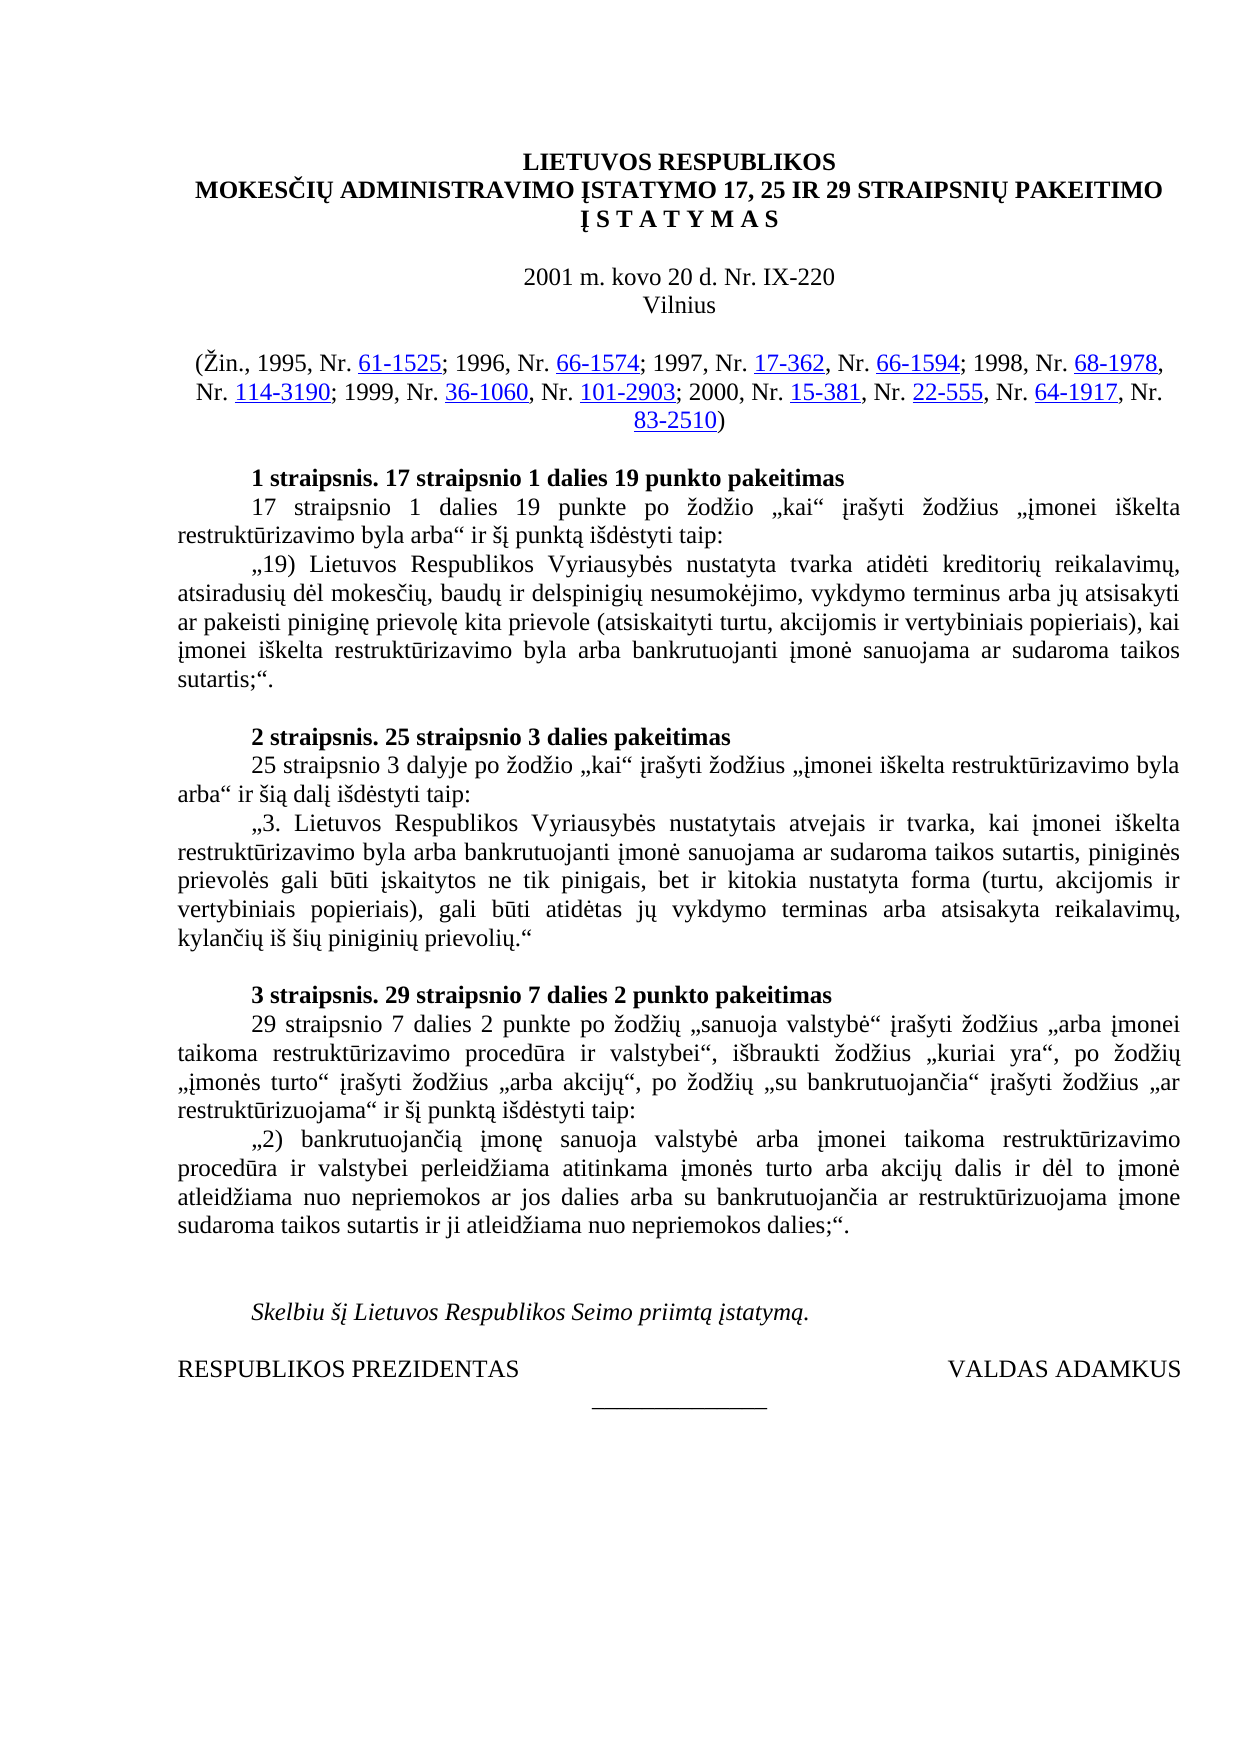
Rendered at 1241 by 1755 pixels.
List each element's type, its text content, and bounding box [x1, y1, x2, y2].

text LIETUVOS RESPUBLIKOS [177, 147, 1181, 176]
text 17 straipsnio 1 dalies 19 punkte po žodžio „kai“ įrašyti žodžius „įmonei iškelta restruktūrizavimo byla arba“ ir šį punktą išdėstyti taip: [177, 492, 1181, 549]
text „3. Lietuvos Respublikos Vyriausybės nustatytais atvejais ir tvarka, kai įmonei iškelta restruktūrizavimo byla arba bankrutuojanti įmonė sanuojama ar sudaroma taikos sutartis, piniginės prievolės gali būti įskaitytos ne tik pinigais, bet ir kitokia nustatyta forma (turtu, akcijomis ir vertybiniais popieriais), gali būti atidėtas jų vykdymo terminas arba atsisakyta reikalavimų, kylančių iš šių piniginių prievolių.“ [177, 808, 1181, 952]
text Į S T A T Y M A S [177, 204, 1181, 233]
text „2) bankrutuojančią įmonę sanuoja valstybė arba įmonei taikoma restruktūrizavimo procedūra ir valstybei perleidžiama atitinkama įmonės turto arba akcijų dalis ir dėl to įmonė atleidžiama nuo nepriemokos ar jos dalies arba su bankrutuojančia ar restruktūrizuojama įmone sudaroma taikos sutartis ir ji atleidžiama nuo nepriemokos dalies;“. [177, 1124, 1181, 1239]
text MOKESČIŲ ADMINISTRAVIMO ĮSTATYMO 17, 25 IR 29 STRAIPSNIŲ PAKEITIMO [177, 176, 1181, 204]
text 3 straipsnis. 29 straipsnio 7 dalies 2 punkto pakeitimas [177, 981, 1181, 1009]
text (Žin., 1995, Nr. 61-1525; 1996, Nr. 66-1574; 1997, Nr. 17-362, Nr. 66-1594; 1998, Nr. 68-1978, Nr. 114-3190; 1999, Nr. 36-1060, Nr. 101-2903; 2000, Nr. 15-381, Nr. 22-555, Nr. 64-1917, Nr. 83-2510) [177, 348, 1181, 434]
text RESPUBLIKOS PREZIDENTAS VALDAS ADAMKUS [177, 1354, 1181, 1383]
text Skelbiu šį Lietuvos Respublikos Seimo priimtą įstatymą. [177, 1297, 1181, 1326]
text 2 straipsnis. 25 straipsnio 3 dalies pakeitimas [177, 722, 1181, 751]
text 25 straipsnio 3 dalyje po žodžio „kai“ įrašyti žodžius „įmonei iškelta restruktūrizavimo byla arba“ ir šią dalį išdėstyti taip: [177, 751, 1181, 808]
text Vilnius [177, 291, 1181, 319]
text 2001 m. kovo 20 d. Nr. IX-220 [177, 262, 1181, 291]
text „19) Lietuvos Respublikos Vyriausybės nustatyta tvarka atidėti kreditorių reikalavimų, atsiradusių dėl mokesčių, baudų ir delspinigių nesumokėjimo, vykdymo terminus arba jų atsisakyti ar pakeisti piniginę prievolę kita prievole (atsiskaityti turtu, akcijomis ir vertybiniais popieriais), kai įmonei iškelta restruktūrizavimo byla arba bankrutuojanti įmonė sanuojama ar sudaroma taikos sutartis;“. [177, 549, 1181, 693]
text ______________ [177, 1383, 1181, 1412]
text 1 straipsnis. 17 straipsnio 1 dalies 19 punkto pakeitimas [177, 463, 1181, 492]
text 29 straipsnio 7 dalies 2 punkte po žodžių „sanuoja valstybė“ įrašyti žodžius „arba įmonei taikoma restruktūrizavimo procedūra ir valstybei“, išbraukti žodžius „kuriai yra“, po žodžių „įmonės turto“ įrašyti žodžius „arba akcijų“, po žodžių „su bankrutuojančia“ įrašyti žodžius „ar restruktūrizuojama“ ir šį punktą išdėstyti taip: [177, 1009, 1181, 1124]
